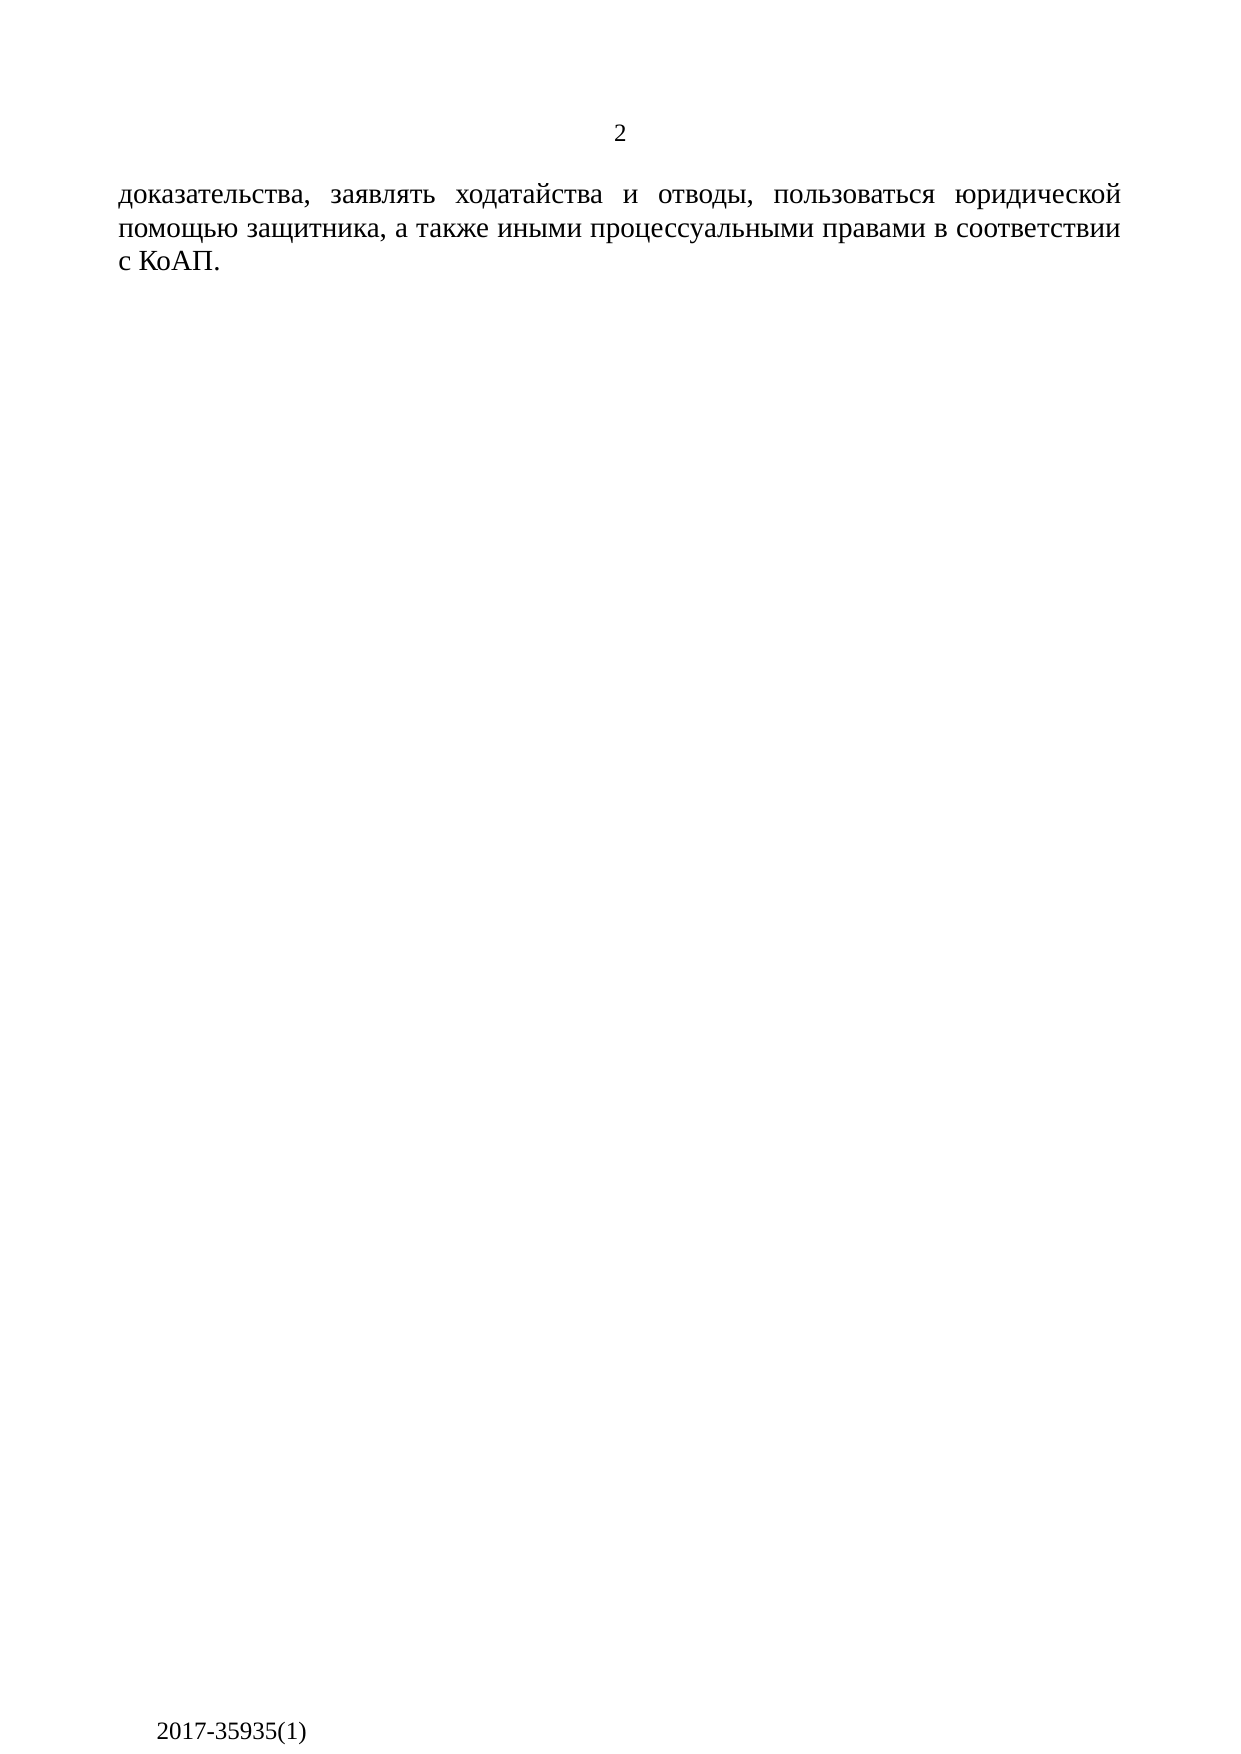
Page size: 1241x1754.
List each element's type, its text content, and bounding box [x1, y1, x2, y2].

text доказательства, заявлять ходатайства и отводы, пользоваться юридической помощью защитника, а также иными процессуальными правами в соответствии с КоАП. [118, 176, 1122, 277]
